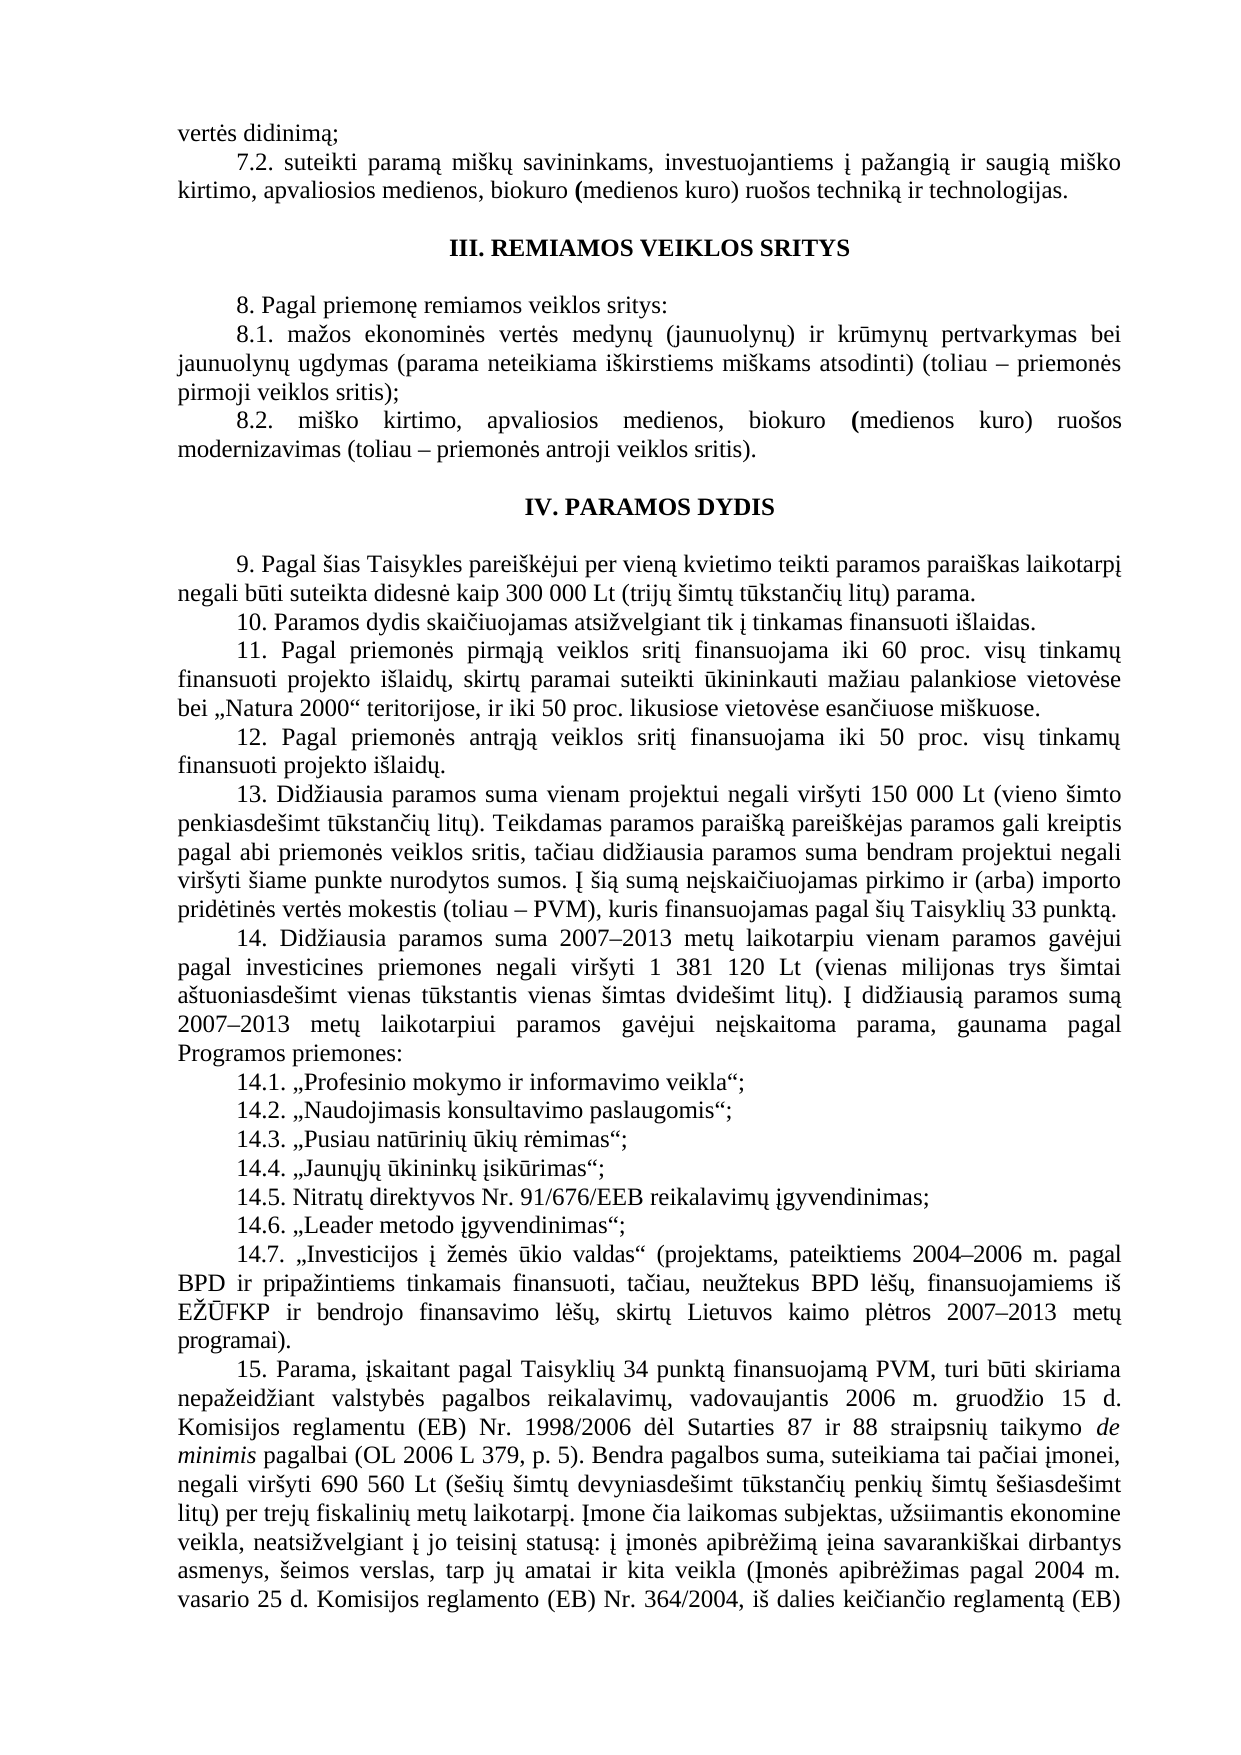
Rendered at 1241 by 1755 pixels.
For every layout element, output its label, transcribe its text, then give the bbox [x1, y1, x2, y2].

text III. REMIAMOS VEIKLOS SRITYS [177, 233, 1122, 262]
text 14.6. „Leader metodo įgyvendinimas“; [177, 1211, 1122, 1239]
text 11. Pagal priemonės pirmąją veiklos sritį finansuojama iki 60 proc. visų tinkamų finansuoti projekto išlaidų, skirtų paramai suteikti ūkininkauti mažiau palankiose vietovėse bei „Natura 2000“ teritorijose, ir iki 50 proc. likusiose vietovėse esančiuose miškuose. [177, 636, 1122, 722]
text 10. Paramos dydis skaičiuojamas atsižvelgiant tik į tinkamas finansuoti išlaidas. [177, 607, 1122, 636]
text 7.2. suteikti paramą miškų savininkams, investuojantiems į pažangią ir saugią miško kirtimo, apvaliosios medienos, biokuro (medienos kuro) ruošos techniką ir technologijas. [177, 147, 1122, 204]
text vertės didinimą; [177, 118, 1122, 147]
text 14.1. „Profesinio mokymo ir informavimo veikla“; [177, 1067, 1122, 1096]
text 12. Pagal priemonės antrąją veiklos sritį finansuojama iki 50 proc. visų tinkamų finansuoti projekto išlaidų. [177, 722, 1122, 779]
text 14.4. „Jaunųjų ūkininkų įsikūrimas“; [177, 1153, 1122, 1182]
text 14.3. „Pusiau natūrinių ūkių rėmimas“; [177, 1124, 1122, 1153]
text 13. Didžiausia paramos suma vienam projektui negali viršyti 150 000 Lt (vieno šimto penkiasdešimt tūkstančių litų). Teikdamas paramos paraišką pareiškėjas paramos gali kreiptis pagal abi priemonės veiklos sritis, tačiau didžiausia paramos suma bendram projektui negali viršyti šiame punkte nurodytos sumos. Į šią sumą neįskaičiuojamas pirkimo ir (arba) importo pridėtinės vertės mokestis (toliau – PVM), kuris finansuojamas pagal šių Taisyklių 33 punktą. [177, 779, 1122, 923]
text 8.2. miško kirtimo, apvaliosios medienos, biokuro (medienos kuro) ruošos modernizavimas (toliau – priemonės antroji veiklos sritis). [177, 406, 1122, 463]
text 8.1. mažos ekonominės vertės medynų (jaunuolynų) ir krūmynų pertvarkymas bei jaunuolynų ugdymas (parama neteikiama iškirstiems miškams atsodinti) (toliau – priemonės pirmoji veiklos sritis); [177, 319, 1122, 406]
text 8. Pagal priemonę remiamos veiklos sritys: [177, 291, 1122, 319]
text 14. Didžiausia paramos suma 2007–2013 metų laikotarpiu vienam paramos gavėjui pagal investicines priemones negali viršyti 1 381 120 Lt (vienas milijonas trys šimtai aštuoniasdešimt vienas tūkstantis vienas šimtas dvidešimt litų). Į didžiausią paramos sumą 2007–2013 metų laikotarpiui paramos gavėjui neįskaitoma parama, gaunama pagal Programos priemones: [177, 923, 1122, 1067]
text 15. Parama, įskaitant pagal Taisyklių 34 punktą finansuojamą PVM, turi būti skiriama nepažeidžiant valstybės pagalbos reikalavimų, vadovaujantis 2006 m. gruodžio 15 d. Komisijos reglamentu (EB) Nr. 1998/2006 dėl Sutarties 87 ir 88 straipsnių taikymo de minimis pagalbai (OL 2006 L 379, p. 5). Bendra pagalbos suma, suteikiama tai pačiai įmonei, negali viršyti 690 560 Lt (šešių šimtų devyniasdešimt tūkstančių penkių šimtų šešiasdešimt litų) per trejų fiskalinių metų laikotarpį. Įmone čia laikomas subjektas, užsiimantis ekonomine veikla, neatsižvelgiant į jo teisinį statusą: į įmonės apibrėžimą įeina savarankiškai dirbantys asmenys, šeimos verslas, tarp jų amatai ir kita veikla (Įmonės apibrėžimas pagal 2004 m. vasario 25 d. Komisijos reglamento (EB) Nr. 364/2004, iš dalies keičiančio reglamentą (EB) [177, 1354, 1122, 1613]
text 14.5. Nitratų direktyvos Nr. 91/676/EEB reikalavimų įgyvendinimas; [177, 1182, 1122, 1211]
text 9. Pagal šias Taisykles pareiškėjui per vieną kvietimo teikti paramos paraiškas laikotarpį negali būti suteikta didesnė kaip 300 000 Lt (trijų šimtų tūkstančių litų) parama. [177, 549, 1122, 607]
text 14.2. „Naudojimasis konsultavimo paslaugomis“; [177, 1096, 1122, 1124]
text 14.7. „Investicijos į žemės ūkio valdas“ (projektams, pateiktiems 2004–2006 m. pagal BPD ir pripažintiems tinkamais finansuoti, tačiau, neužtekus BPD lėšų, finansuojamiems iš EŽŪFKP ir bendrojo finansavimo lėšų, skirtų Lietuvos kaimo plėtros 2007–2013 metų programai). [177, 1239, 1122, 1354]
text IV. PARAMOS DYDIS [177, 492, 1122, 521]
